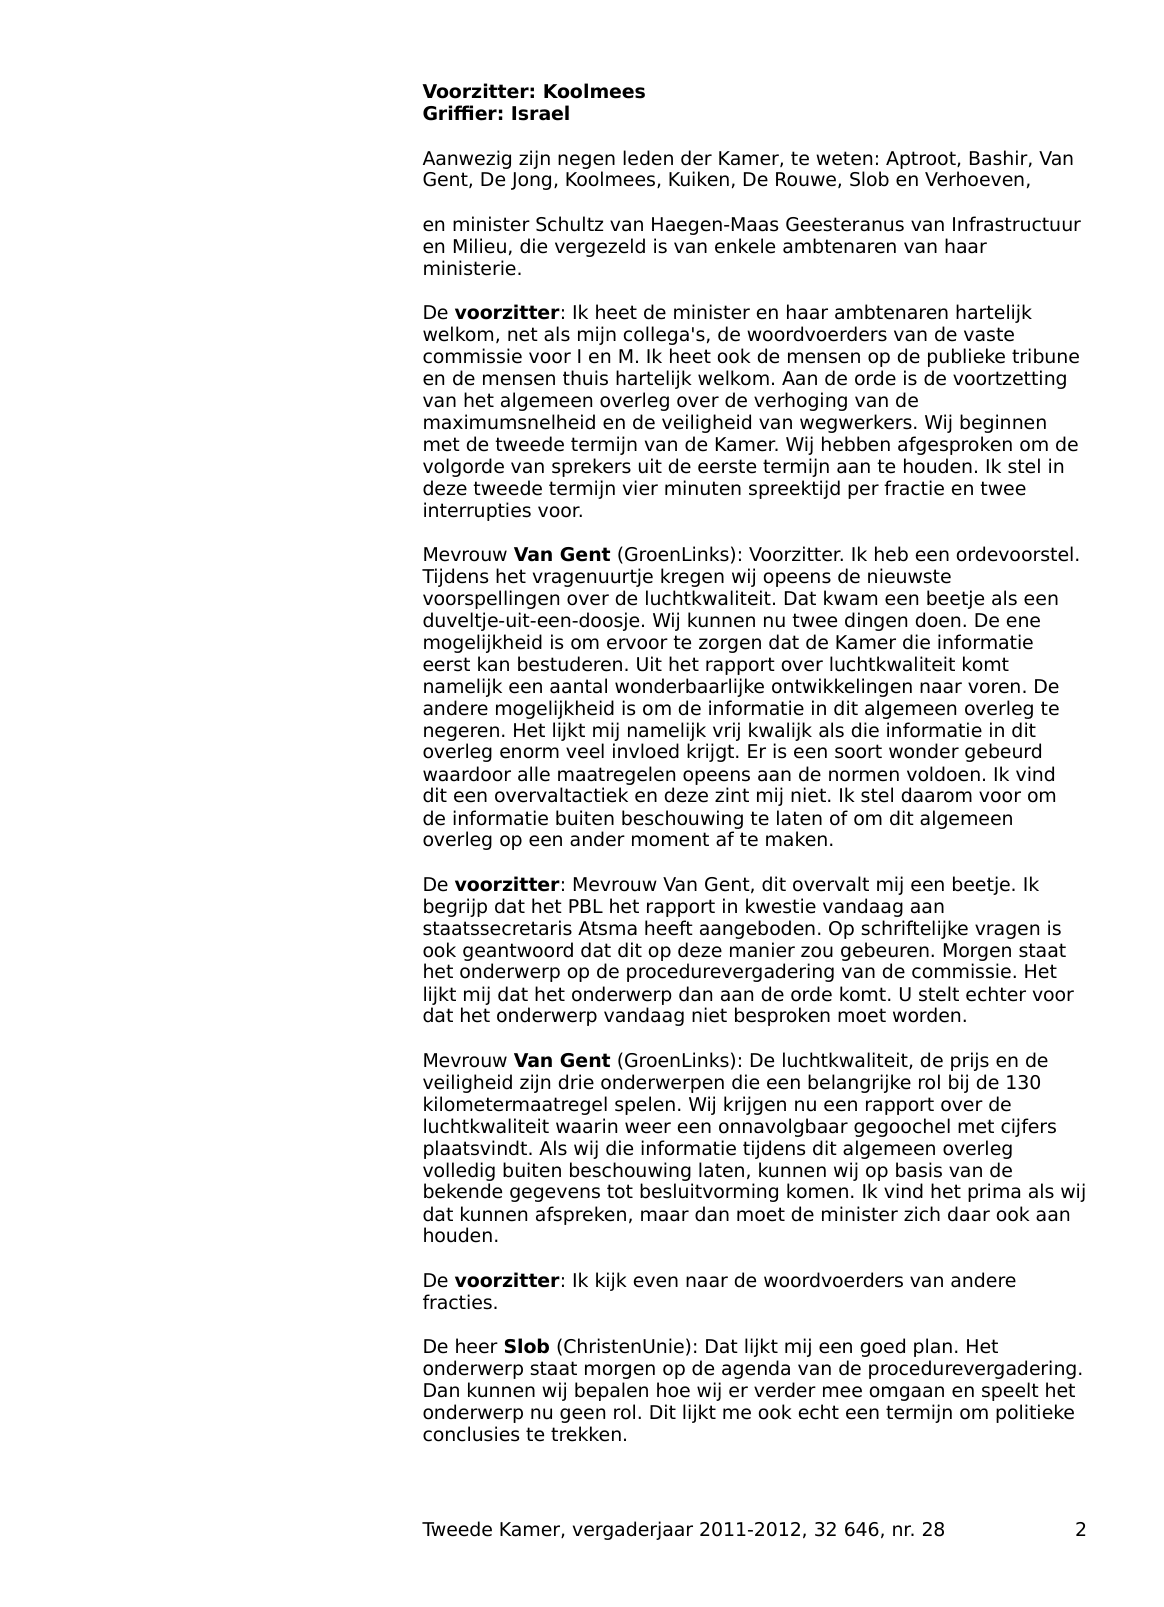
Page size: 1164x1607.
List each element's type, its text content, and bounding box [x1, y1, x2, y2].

text Aanwezig zijn negen leden der Kamer, te weten: Aptroot, Bashir, Van Gent, De Jong, Koolmees, Kuiken, De Rouwe, Slob en Verhoeven, [422, 147, 1087, 191]
text Voorzitter: Koolmees [422, 81, 1087, 103]
text De voorzitter: Mevrouw Van Gent, dit overvalt mij een beetje. Ik begrijp dat het PBL het rapport in kwestie vandaag aan staatssecretaris Atsma heeft aangeboden. Op schriftelijke vragen is ook geantwoord dat dit op deze manier zou gebeuren. Morgen staat het onderwerp op de procedurevergadering van de commissie. Het lijkt mij dat het onderwerp dan aan de orde komt. U stelt echter voor dat het onderwerp vandaag niet besproken moet worden. [422, 873, 1087, 1027]
text Mevrouw Van Gent (GroenLinks): Voorzitter. Ik heb een ordevoorstel. Tijdens het vragenuurtje kregen wij opeens de nieuwste voorspellingen over de luchtkwaliteit. Dat kwam een beetje als een duveltje-uit-een-doosje. Wij kunnen nu twee dingen doen. De ene mogelijkheid is om ervoor te zorgen dat de Kamer die informatie eerst kan bestuderen. Uit het rapport over luchtkwaliteit komt namelijk een aantal wonderbaarlijke ontwikkelingen naar voren. De andere mogelijkheid is om de informatie in dit algemeen overleg te negeren. Het lijkt mij namelijk vrij kwalijk als die informatie in dit overleg enorm veel invloed krijgt. Er is een soort wonder gebeurd waardoor alle maatregelen opeens aan de normen voldoen. Ik vind dit een overvaltactiek en deze zint mij niet. Ik stel daarom voor om de informatie buiten beschouwing te laten of om dit algemeen overleg op een ander moment af te maken. [422, 544, 1087, 851]
text De voorzitter: Ik kijk even naar de woordvoerders van andere fracties. [422, 1269, 1087, 1313]
text Mevrouw Van Gent (GroenLinks): De luchtkwaliteit, de prijs en de veiligheid zijn drie onderwerpen die een belangrijke rol bij de 130 kilometermaatregel spelen. Wij krijgen nu een rapport over de luchtkwaliteit waarin weer een onnavolgbaar gegoochel met cijfers plaatsvindt. Als wij die informatie tijdens dit algemeen overleg volledig buiten beschouwing laten, kunnen wij op basis van de bekende gegevens tot besluitvorming komen. Ik vind het prima als wij dat kunnen afspreken, maar dan moet de minister zich daar ook aan houden. [422, 1049, 1087, 1247]
text De heer Slob (ChristenUnie): Dat lijkt mij een goed plan. Het onderwerp staat morgen op de agenda van de procedurevergadering. Dan kunnen wij bepalen hoe wij er verder mee omgaan en speelt het onderwerp nu geen rol. Dit lijkt me ook echt een termijn om politieke conclusies te trekken. [422, 1336, 1087, 1446]
text De voorzitter: Ik heet de minister en haar ambtenaren hartelijk welkom, net als mijn collega's, de woordvoerders van de vaste commissie voor I en M. Ik heet ook de mensen op de publieke tribune en de mensen thuis hartelijk welkom. Aan de orde is de voortzetting van het algemeen overleg over de verhoging van de maximumsnelheid en de veiligheid van wegwerkers. Wij beginnen met de tweede termijn van de Kamer. Wij hebben afgesproken om de volgorde van sprekers uit de eerste termijn aan te houden. Ik stel in deze tweede termijn vier minuten spreektijd per fractie en twee interrupties voor. [422, 302, 1087, 521]
text en minister Schultz van Haegen-Maas Geesteranus van Infrastructuur en Milieu, die vergezeld is van enkele ambtenaren van haar ministerie. [422, 213, 1087, 279]
text Griffier: Israel [422, 103, 1087, 125]
